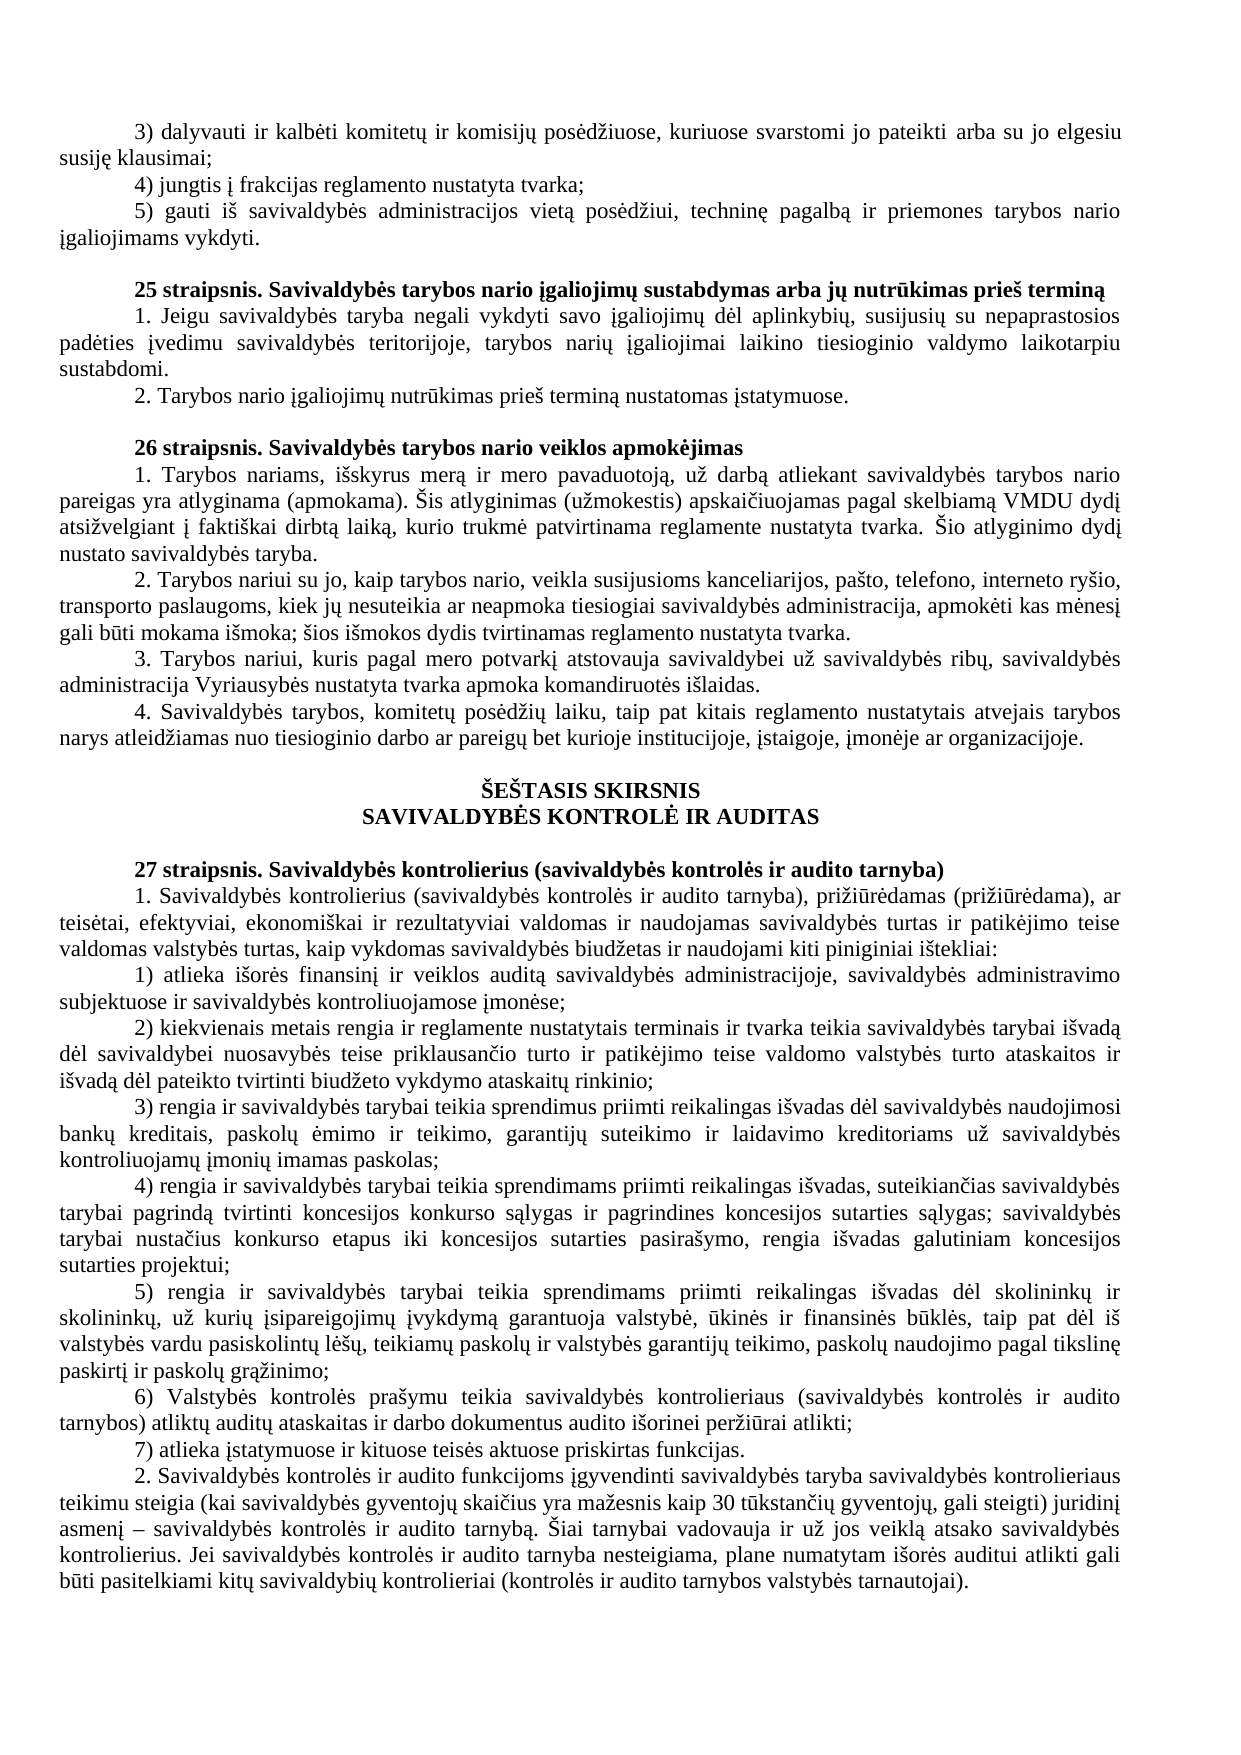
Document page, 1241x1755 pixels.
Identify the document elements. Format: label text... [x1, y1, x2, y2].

text 1. Savivaldybės kontrolierius (savivaldybės kontrolės ir audito tarnyba), prižiūrėdamas (prižiūrėdama), ar teisėtai, efektyviai, ekonomiškai ir rezultatyviai valdomas ir naudojamas savivaldybės turtas ir patikėjimo teise valdomas valstybės turtas, kaip vykdomas savivaldybės biudžetas ir naudojami kiti piniginiai ištekliai: [59, 882, 1122, 961]
text 2. Tarybos nario įgaliojimų nutrūkimas prieš terminą nustatomas įstatymuose. [59, 382, 1122, 408]
text 2) kiekvienais metais rengia ir reglamente nustatytais terminais ir tvarka teikia savivaldybės tarybai išvadą dėl savivaldybei nuosavybės teise priklausančio turto ir patikėjimo teise valdomo valstybės turto ataskaitos ir išvadą dėl pateikto tvirtinti biudžeto vykdymo ataskaitų rinkinio; [59, 1014, 1122, 1093]
text 3) rengia ir savivaldybės tarybai teikia sprendimus priimti reikalingas išvadas dėl savivaldybės naudojimosi bankų kreditais, paskolų ėmimo ir teikimo, garantijų suteikimo ir laidavimo kreditoriams už savivaldybės kontroliuojamų įmonių imamas paskolas; [59, 1093, 1122, 1172]
text 2. Tarybos nariui su jo, kaip tarybos nario, veikla susijusioms kanceliarijos, pašto, telefono, interneto ryšio, transporto paslaugoms, kiek jų nesuteikia ar neapmoka tiesiogiai savivaldybės administracija, apmokėti kas mėnesį gali būti mokama išmoka; šios išmokos dydis tvirtinamas reglamento nustatyta tvarka. [59, 566, 1122, 645]
text 1. Tarybos nariams, išskyrus merą ir mero pavaduotoją, už darbą atliekant savivaldybės tarybos nario pareigas yra atlyginama (apmokama). Šis atlyginimas (užmokestis) apskaičiuojamas pagal skelbiamą VMDU dydį atsižvelgiant į faktiškai dirbtą laiką, kurio trukmė patvirtinama reglamente nustatyta tvarka. Šio atlyginimo dydį nustato savivaldybės taryba. [59, 461, 1122, 566]
text 5) rengia ir savivaldybės tarybai teikia sprendimams priimti reikalingas išvadas dėl skolininkų ir skolininkų, už kurių įsipareigojimų įvykdymą garantuoja valstybė, ūkinės ir finansinės būklės, taip pat dėl iš valstybės vardu pasiskolintų lėšų, teikiamų paskolų ir valstybės garantijų teikimo, paskolų naudojimo pagal tikslinę paskirtį ir paskolų grąžinimo; [59, 1278, 1122, 1383]
text 3) dalyvauti ir kalbėti komitetų ir komisijų posėdžiuose, kuriuose svarstomi jo pateikti arba su jo elgesiu susiję klausimai; [59, 118, 1122, 171]
text 27 straipsnis. Savivaldybės kontrolierius (savivaldybės kontrolės ir audito tarnyba) [134, 856, 1122, 882]
text 4) jungtis į frakcijas reglamento nustatyta tvarka; [59, 171, 1122, 197]
text 4. Savivaldybės tarybos, komitetų posėdžių laiku, taip pat kitais reglamento nustatytais atvejais tarybos narys atleidžiamas nuo tiesioginio darbo ar pareigų bet kurioje institucijoje, įstaigoje, įmonėje ar organizacijoje. [59, 698, 1122, 751]
text SAVIVALDYBĖS KONTROLĖ IR AUDITAS [59, 803, 1122, 830]
text 4) rengia ir savivaldybės tarybai teikia sprendimams priimti reikalingas išvadas, suteikiančias savivaldybės tarybai pagrindą tvirtinti koncesijos konkurso sąlygas ir pagrindines koncesijos sutarties sąlygas; savivaldybės tarybai nustačius konkurso etapus iki koncesijos sutarties pasirašymo, rengia išvadas galutiniam koncesijos sutarties projektui; [59, 1172, 1122, 1278]
text 1) atlieka išorės finansinį ir veiklos auditą savivaldybės administracijoje, savivaldybės administravimo subjektuose ir savivaldybės kontroliuojamose įmonėse; [59, 961, 1122, 1014]
text 6) Valstybės kontrolės prašymu teikia savivaldybės kontrolieriaus (savivaldybės kontrolės ir audito tarnybos) atliktų auditų ataskaitas ir darbo dokumentus audito išorinei peržiūrai atlikti; [59, 1383, 1122, 1436]
text 1. Jeigu savivaldybės taryba negali vykdyti savo įgaliojimų dėl aplinkybių, susijusių su nepaprastosios padėties įvedimu savivaldybės teritorijoje, tarybos narių įgaliojimai laikino tiesioginio valdymo laikotarpiu sustabdomi. [59, 303, 1122, 382]
text 26 straipsnis. Savivaldybės tarybos nario veiklos apmokėjimas [59, 434, 1122, 461]
text 2. Savivaldybės kontrolės ir audito funkcijoms įgyvendinti savivaldybės taryba savivaldybės kontrolieriaus teikimu steigia (kai savivaldybės gyventojų skaičius yra mažesnis kaip 30 tūkstančių gyventojų, gali steigti) juridinį asmenį – savivaldybės kontrolės ir audito tarnybą. Šiai tarnybai vadovauja ir už jos veiklą atsako savivaldybės kontrolierius. Jei savivaldybės kontrolės ir audito tarnyba nesteigiama, plane numatytam išorės auditui atlikti gali būti pasitelkiami kitų savivaldybių kontrolieriai (kontrolės ir audito tarnybos valstybės tarnautojai). [59, 1462, 1122, 1594]
text 25 straipsnis. Savivaldybės tarybos nario įgaliojimų sustabdymas arba jų nutrūkimas prieš terminą [134, 276, 1122, 303]
text 7) atlieka įstatymuose ir kituose teisės aktuose priskirtas funkcijas. [59, 1436, 1122, 1462]
text 3. Tarybos nariui, kuris pagal mero potvarkį atstovauja savivaldybei už savivaldybės ribų, savivaldybės administracija Vyriausybės nustatyta tvarka apmoka komandiruotės išlaidas. [59, 645, 1122, 698]
text 5) gauti iš savivaldybės administracijos vietą posėdžiui, techninę pagalbą ir priemones tarybos nario įgaliojimams vykdyti. [59, 197, 1122, 250]
subtitle ŠEŠTASIS SKIRSNIS [59, 777, 1122, 803]
